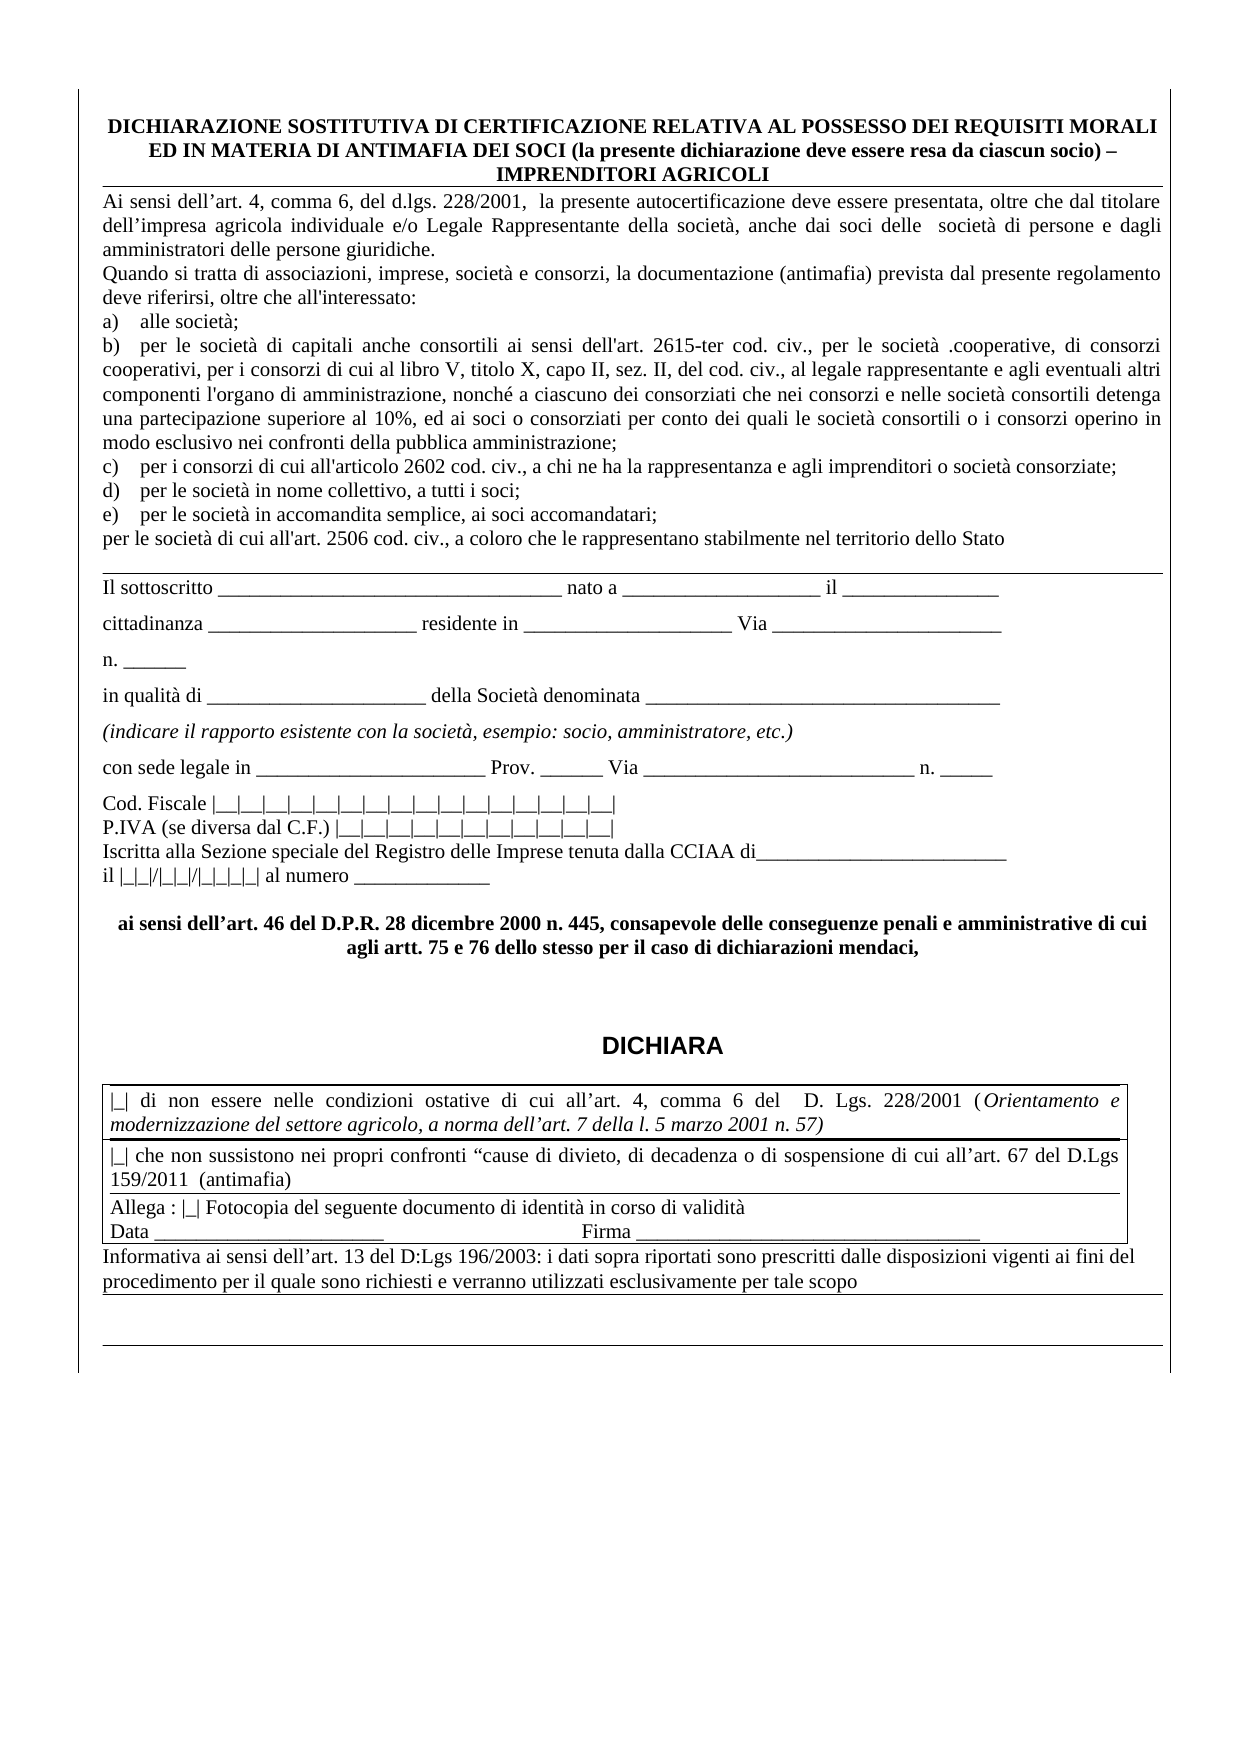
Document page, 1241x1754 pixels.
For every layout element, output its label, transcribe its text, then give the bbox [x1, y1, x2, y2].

table_header |_| di non essere nelle condizioni ostative di cui all’art. 4, comma 6 del D. Lgs. 228/2001 (Orientamento e modernizzazione del settore agricolo, a norma dell’art. 7 della l. 5 marzo 2001 n. 57) [103, 1085, 1127, 1139]
table_cell DICHIARAZIONE SOSTITUTIVA DI CERTIFICAZIONE RELATIVA AL POSSESSO DEI REQUISITI MORALI ED IN MATERIA DI ANTIMAFIA DEI SOCI (la presente dichiarazione deve essere resa da ciascun socio) – IMPRENDITORI AGRICOLI Ai sensi dell’art. 4, comma 6, del d.lgs. 228/2001, la presente autocertificazione deve essere presentata, oltre che dal titolare dell’impresa agricola individuale e/o Legale Rappresentante della società, anche dai soci delle società di persone e dagli amministratori delle persone giuridiche. Quando si tratta di associazioni, imprese, società e consorzi, la documentazione (antimafia) prevista dal presente regolamento deve riferirsi, oltre che all'interessato: alle società; per le società di capitali anche consortili ai sensi dell'art. 2615-ter cod. civ., per le società .cooperative, di consorzi cooperativi, per i consorzi di cui al libro V, titolo X, capo II, sez. II, del cod. civ., al legale rappresentante e agli eventuali altri componenti l'organo di amministrazione, nonché a ciascuno dei consorziati che nei consorzi e nelle società consortili detenga una partecipazione superiore al 10%, ed ai soci o consorziati per conto dei quali le società consortili o i consorzi operino in modo esclusivo nei confronti della pubblica amministrazione; per i consorzi di cui all'articolo 2602 cod. civ., a chi ne ha la rappresentanza e agli imprenditori o società consorziate; per le società in nome collettivo, a tutti i soci; per le società in accomandita semplice, ai soci accomandatari; per le società di cui all'art. 2506 cod. civ., a coloro che le rappresentano stabilmente nel territorio dello Stato Il sottoscritto _________________________________ nato a ___________________ il _______________ cittadinanza ____________________ residente in ____________________ Via ______________________ n. ______ in qualità di _____________________ della Società denominata __________________________________ (indicare il rapporto esistente con la società, esempio: socio, amministratore, etc.) con sede legale in ______________________ Prov. ______ Via __________________________ n. _____ Cod. Fiscale |__|__|__|__|__|__|__|__|__|__|__|__|__|__|__|__| P.IVA (se diversa dal C.F.) |__|__|__|__|__|__|__|__|__|__|__| Iscritta alla Sezione speciale del Registro delle Imprese tenuta dalla CCIAA di________________________ il |_|_|/|_|_|/|_|_|_|_| al numero _____________ ai sensi dell’art. 46 del D.P.R. 28 dicembre 2000 n. 445, consapevole delle conseguenze penali e amministrative di cui agli artt. 75 e 76 dello stesso per il caso di dichiarazioni mendaci, DICHIARA Informativa ai sensi dell’art. 13 del D:Lgs 196/2003: i dati sopra riportati sono prescritti dalle disposizioni vigenti ai fini del procedimento per il quale sono richiesti e verranno utilizzati esclusivamente per tale scopo [95, 89, 1170, 1346]
table_cell [79, 1346, 95, 1373]
table_cell |_| che non sussistono nei propri confronti “cause di divieto, di decadenza o di sospensione di cui all’art. 67 del D.Lgs 159/2011 (antimafia) Allega : |_| Fotocopia del seguente documento di identità in corso di validità Data ______________________ Firma _________________________________ [103, 1140, 1127, 1243]
table_cell [79, 89, 95, 1346]
table_cell [95, 1346, 1170, 1373]
